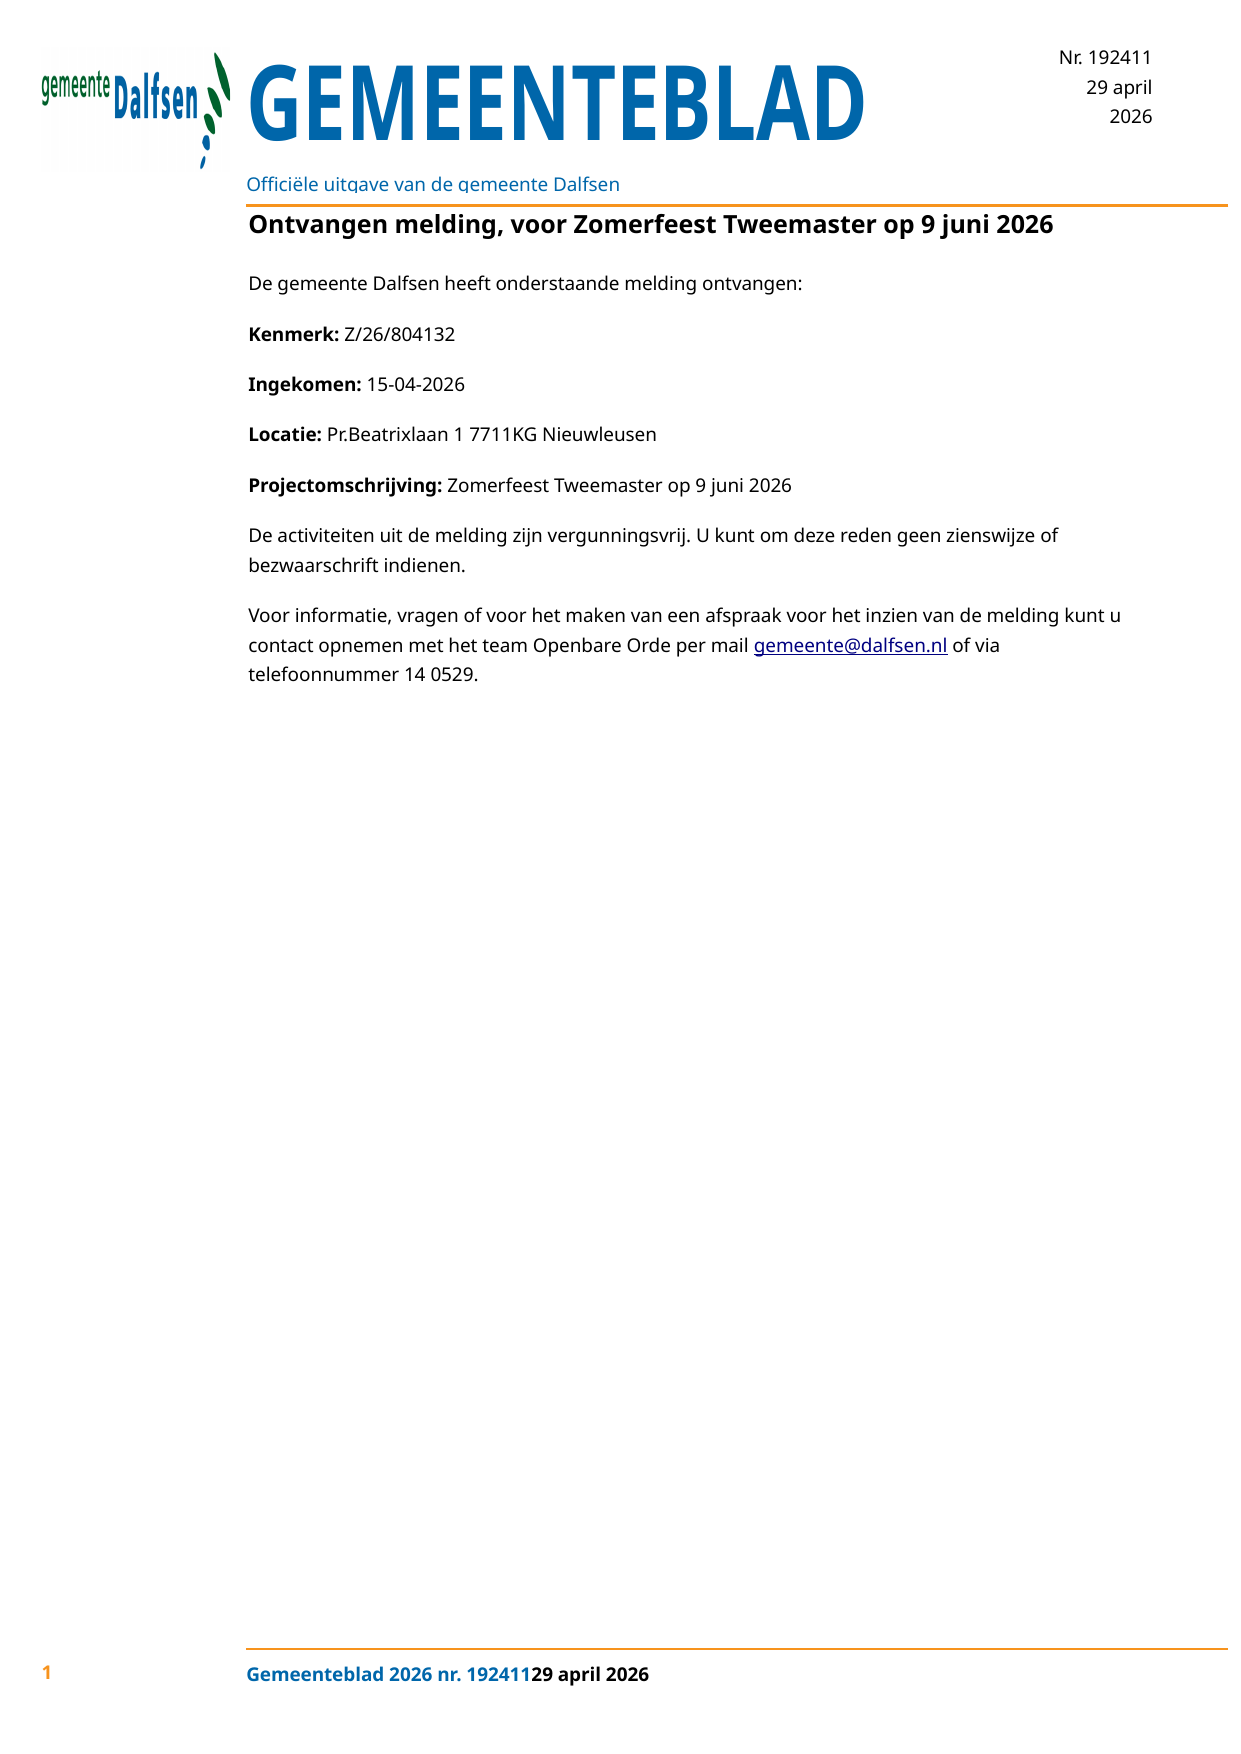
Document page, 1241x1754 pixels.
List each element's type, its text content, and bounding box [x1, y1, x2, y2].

text Locatie: Pr.Beatrixlaan 1 7711KG Nieuwleusen [248, 422, 1152, 447]
picture [41, 47, 231, 172]
text Voor informatie, vragen of voor het maken van een afspraak voor het inzien van de melding kunt u contact opnemen met het team Openbare Orde per mail gemeente@dalfsen.nl of via telefoonnummer 14 0529. [248, 602, 1152, 687]
text Ontvangen melding, voor Zomerfeest Tweemaster op 9 juni 2026 [248, 207, 1152, 241]
text De activiteiten uit de melding zijn vergunningsvrij. U kunt om deze reden geen zienswijze of bezwaarschrift indienen. [248, 522, 1152, 578]
text Ingekomen: 15-04-2026 [248, 371, 1152, 397]
text Projectomschrijving: Zomerfeest Tweemaster op 9 juni 2026 [248, 472, 1152, 498]
text De gemeente Dalfsen heeft onderstaande melding ontvangen: [248, 270, 1152, 296]
text Kenmerk: Z/26/804132 [248, 321, 1152, 346]
